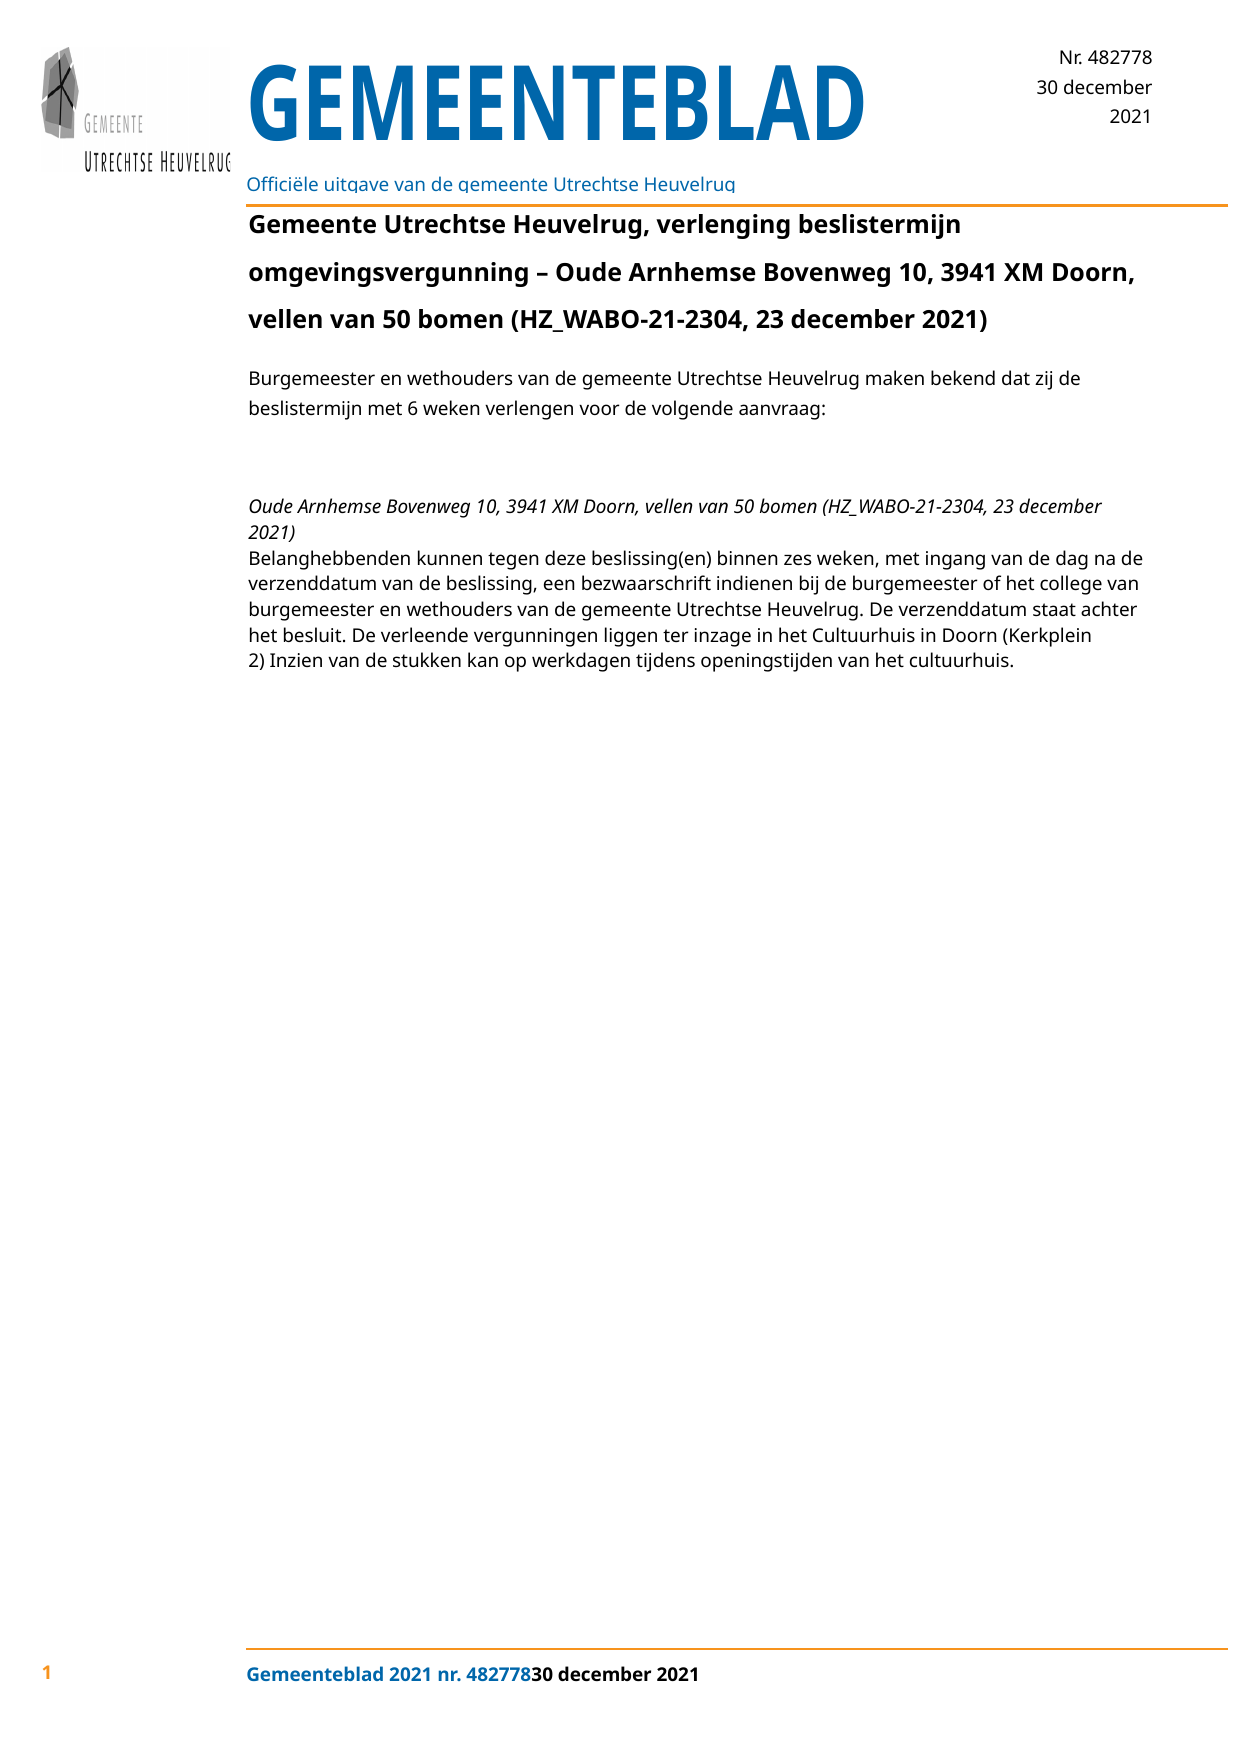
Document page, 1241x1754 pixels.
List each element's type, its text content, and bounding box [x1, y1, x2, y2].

text Belanghebbenden kunnen tegen deze beslissing(en) binnen zes weken, met ingang van de dag na de verzenddatum van de beslissing, een bezwaarschrift indienen bij de burgemeester of het college van burgemeester en wethouders van de gemeente Utrechtse Heuvelrug. De verzenddatum staat achter het besluit. De verleende vergunningen liggen ter inzage in het Cultuurhuis in Doorn (Kerkplein 2) Inzien van de stukken kan op werkdagen tijdens openingstijden van het cultuurhuis. [248, 545, 1152, 673]
picture [41, 47, 231, 172]
text Gemeente Utrechtse Heuvelrug, verlenging beslistermijn omgevingsvergunning – Oude Arnhemse Bovenweg 10, 3941 XM Doorn, vellen van 50 bomen (HZ_WABO-21-2304, 23 december 2021) [248, 207, 1152, 336]
text Burgemeester en wethouders van de gemeente Utrechtse Heuvelrug maken bekend dat zij de beslistermijn met 6 weken verlengen voor de volgende aanvraag: [248, 366, 1152, 421]
text Oude Arnhemse Bovenweg 10, 3941 XM Doorn, vellen van 50 bomen (HZ_WABO-21-2304, 23 december 2021) [248, 493, 1152, 545]
